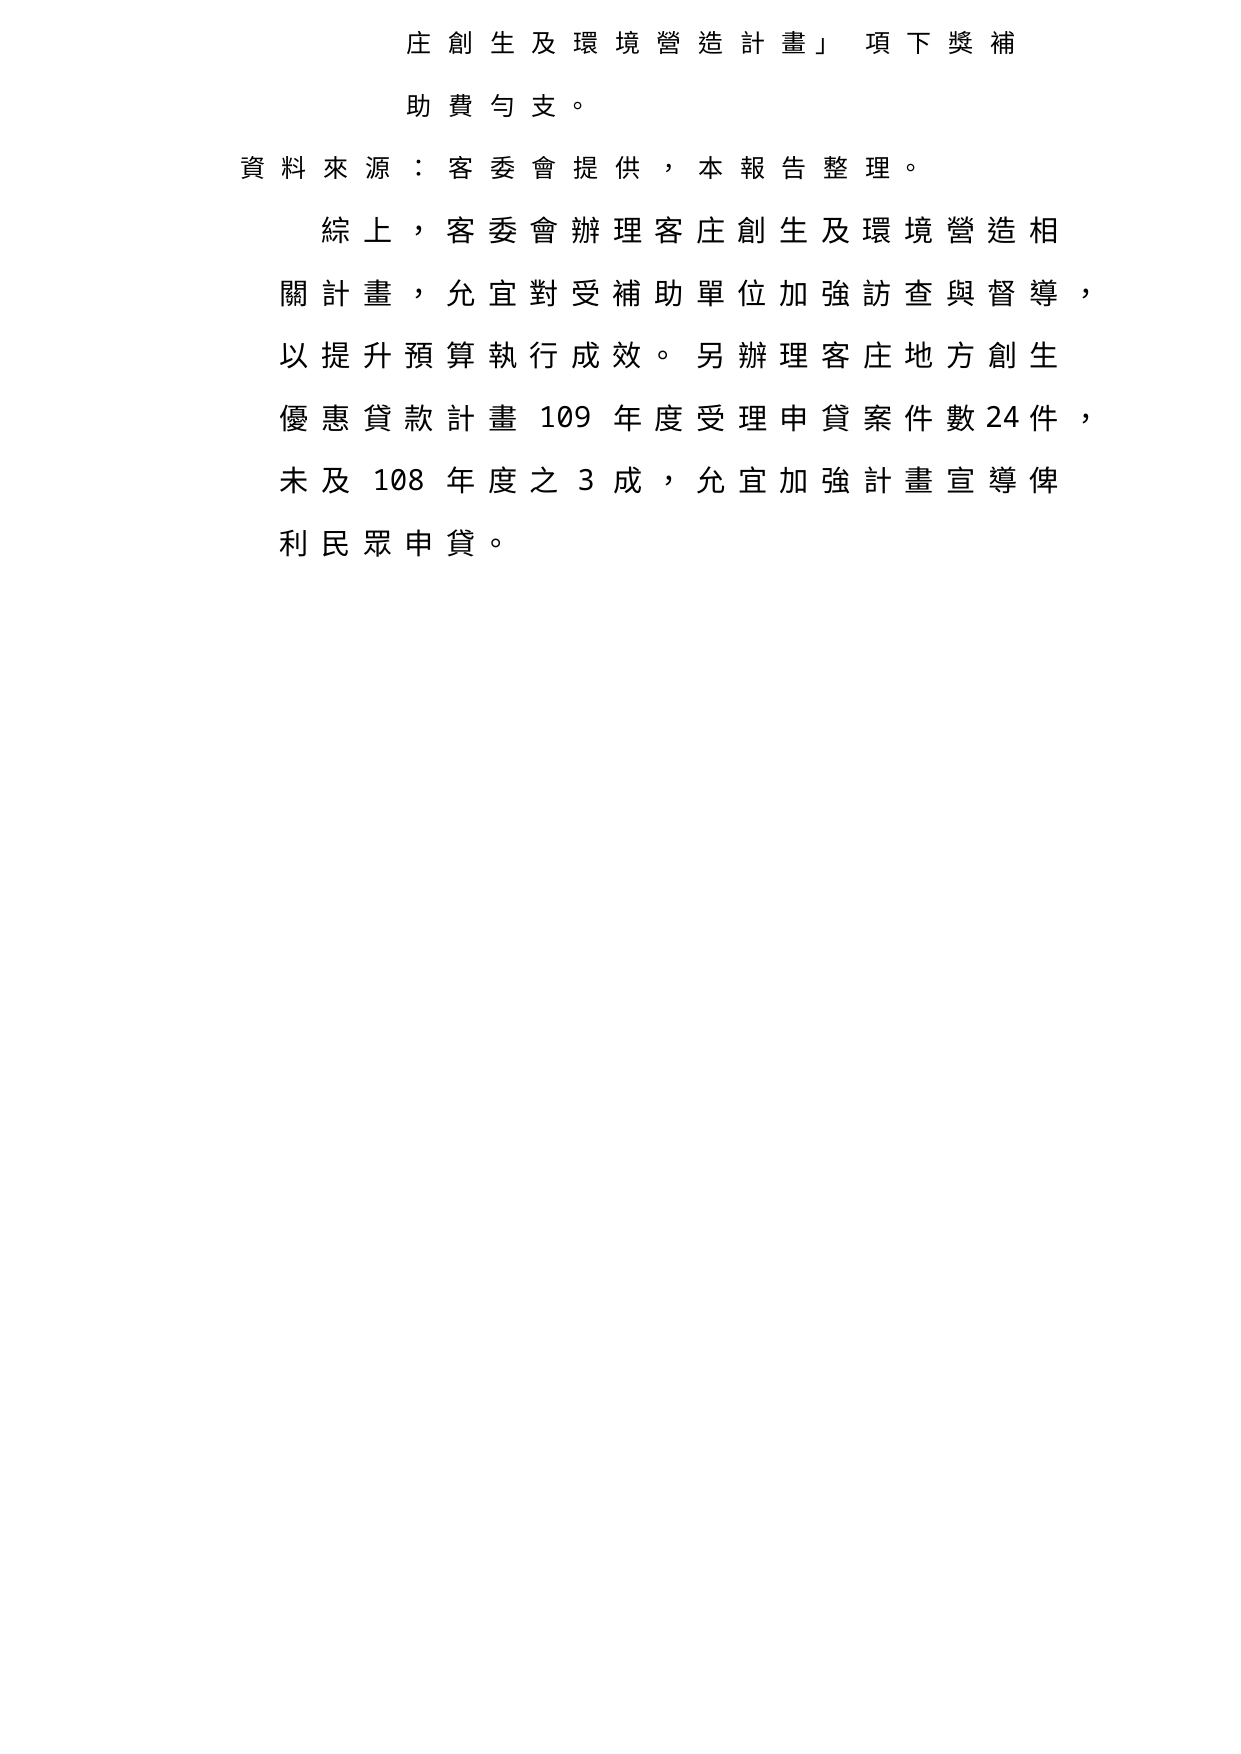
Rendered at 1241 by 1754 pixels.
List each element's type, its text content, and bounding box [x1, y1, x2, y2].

text 資料來源：客委會提供，本報告整理。 [228, 125, 1065, 187]
text 庄創生及環境營造計畫」項下獎補助費勻支。 [353, 0, 1042, 125]
text 綜上，客委會辦理客庄創生及環境營造相關計畫，允宜對受補助單位加強訪查與督導，以提升預算執行成效。另辦理客庄地方創生優惠貸款計畫109年度受理申貸案件數24件，未及108年度之3成，允宜加強計畫宣導俾利民眾申貸。 [249, 187, 1065, 562]
